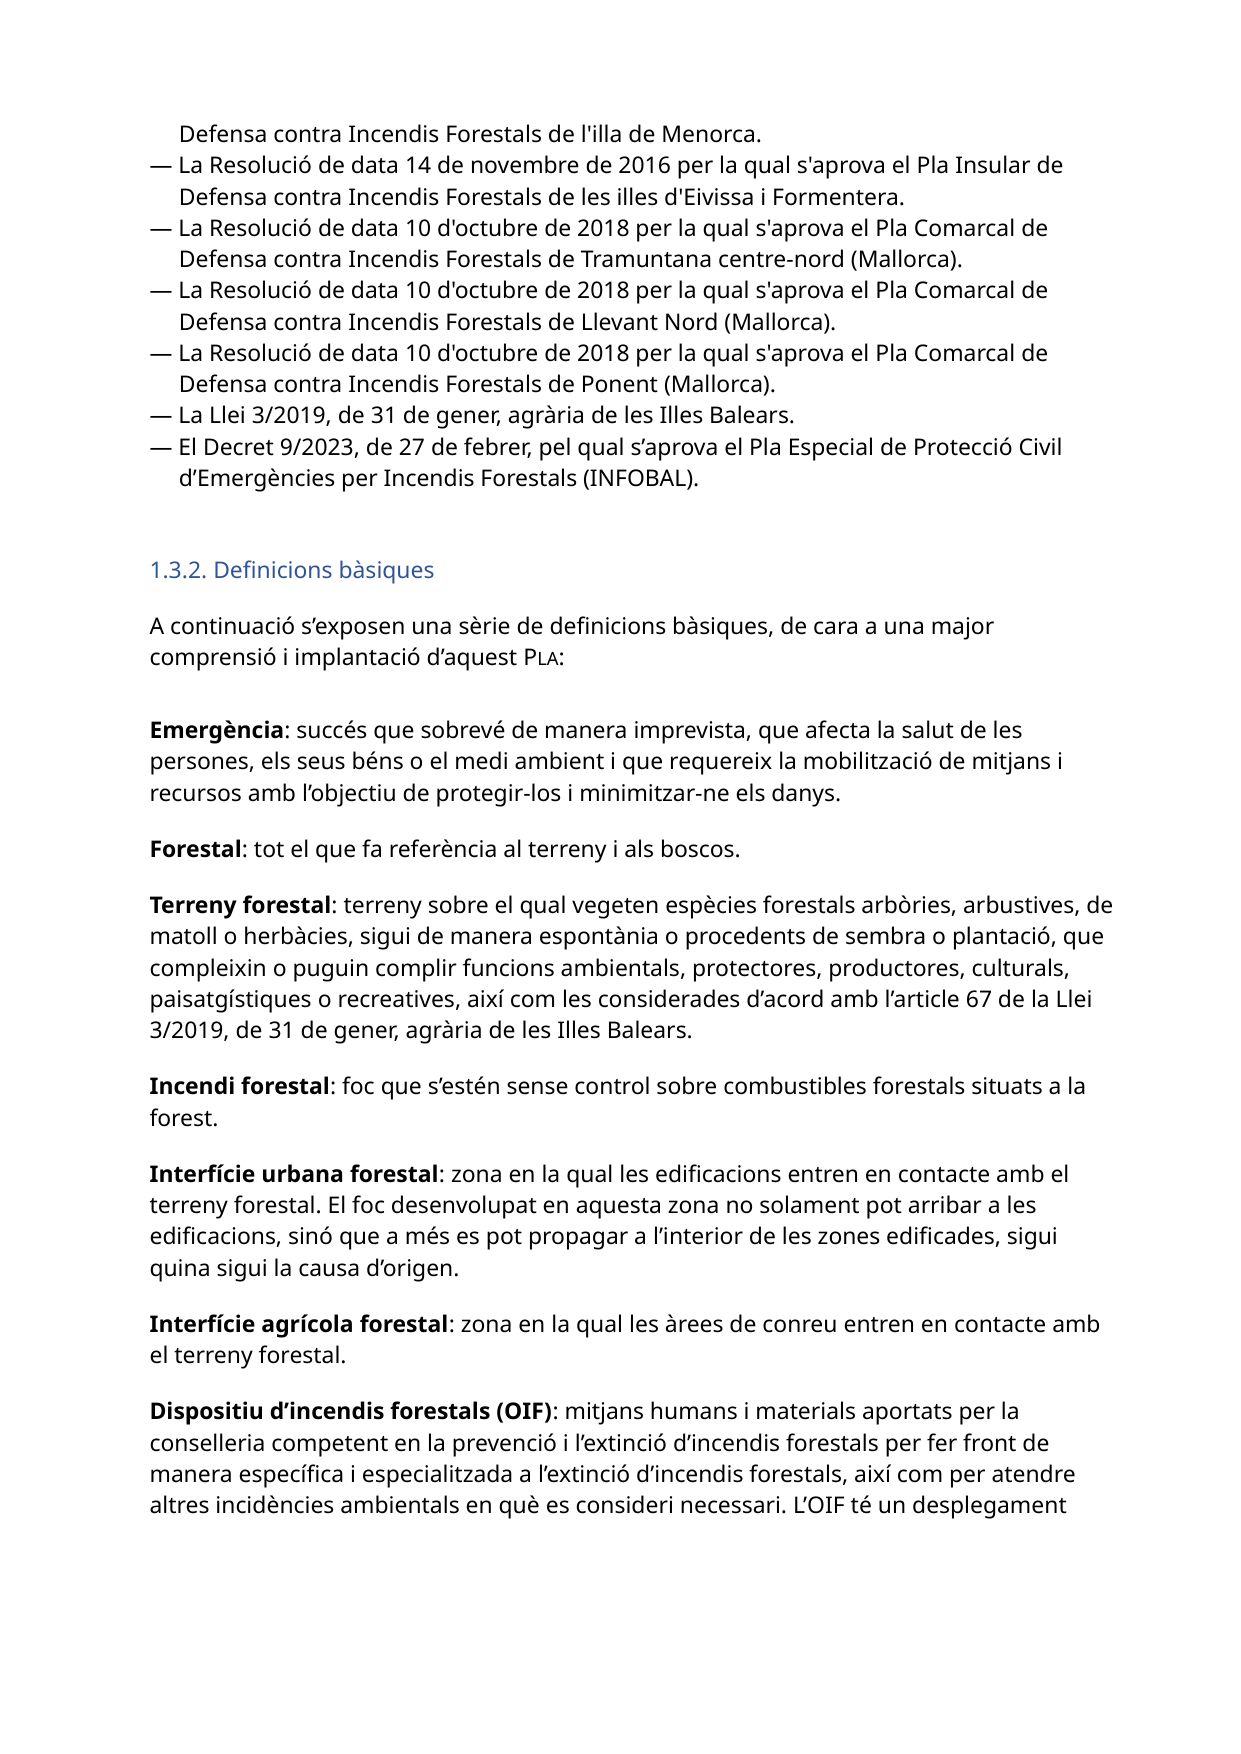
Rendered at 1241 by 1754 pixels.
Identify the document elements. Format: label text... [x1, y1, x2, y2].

text Defensa contra Incendis Forestals de l'illa de Menorca. [149, 118, 1122, 149]
text — El Decret 9/2023, de 27 de febrer, pel qual s’aprova el Pla Especial de Protecció Civil d’Emergències per Incendis Forestals (INFOBAL). [149, 431, 1122, 493]
text Dispositiu d’incendis forestals (OIF): mitjans humans i materials aportats per la conselleria competent en la prevenció i l’extinció d’incendis forestals per fer front de manera específica i especialitzada a l’extinció d’incendis forestals, així com per atendre altres incidències ambientals en què es consideri necessari. L’OIF té un desplegament [149, 1395, 1122, 1520]
text A continuació s’exposen una sèrie de definicions bàsiques, de cara a una major comprensió i implantació d’aquest Pla: [149, 610, 1122, 672]
text — La Resolució de data 10 d'octubre de 2018 per la qual s'aprova el Pla Comarcal de Defensa contra Incendis Forestals de Tramuntana centre-nord (Mallorca). [149, 212, 1122, 274]
text Emergència: succés que sobrevé de manera imprevista, que afecta la salut de les persones, els seus béns o el medi ambient i que requereix la mobilització de mitjans i recursos amb l’objectiu de protegir-los i minimitzar-ne els danys. [149, 714, 1122, 808]
text — La Llei 3/2019, de 31 de gener, agrària de les Illes Balears. [149, 399, 1122, 431]
text Interfície agrícola forestal: zona en la qual les àrees de conreu entren en contacte amb el terreny forestal. [149, 1308, 1122, 1370]
text — La Resolució de data 14 de novembre de 2016 per la qual s'aprova el Pla Insular de Defensa contra Incendis Forestals de les illes d'Eivissa i Formentera. [149, 149, 1122, 212]
text Terreny forestal: terreny sobre el qual vegeten espècies forestals arbòries, arbustives, de matoll o herbàcies, sigui de manera espontània o procedents de sembra o plantació, que compleixin o puguin complir funcions ambientals, protectores, productores, culturals, paisatgístiques o recreatives, així com les considerades d’acord amb l’article 67 de la Llei 3/2019, de 31 de gener, agrària de les Illes Balears. [149, 889, 1122, 1045]
text Forestal: tot el que fa referència al terreny i als boscos. [149, 833, 1122, 864]
text — La Resolució de data 10 d'octubre de 2018 per la qual s'aprova el Pla Comarcal de Defensa contra Incendis Forestals de Llevant Nord (Mallorca). [149, 274, 1122, 337]
text — La Resolució de data 10 d'octubre de 2018 per la qual s'aprova el Pla Comarcal de Defensa contra Incendis Forestals de Ponent (Mallorca). [149, 337, 1122, 399]
text Incendi forestal: foc que s’estén sense control sobre combustibles forestals situats a la forest. [149, 1070, 1122, 1133]
subtitle 1.3.2. Definicions bàsiques [149, 553, 1122, 585]
text Interfície urbana forestal: zona en la qual les edificacions entren en contacte amb el terreny forestal. El foc desenvolupat en aquesta zona no solament pot arribar a les edificacions, sinó que a més es pot propagar a l’interior de les zones edificades, sigui quina sigui la causa d’origen. [149, 1158, 1122, 1283]
